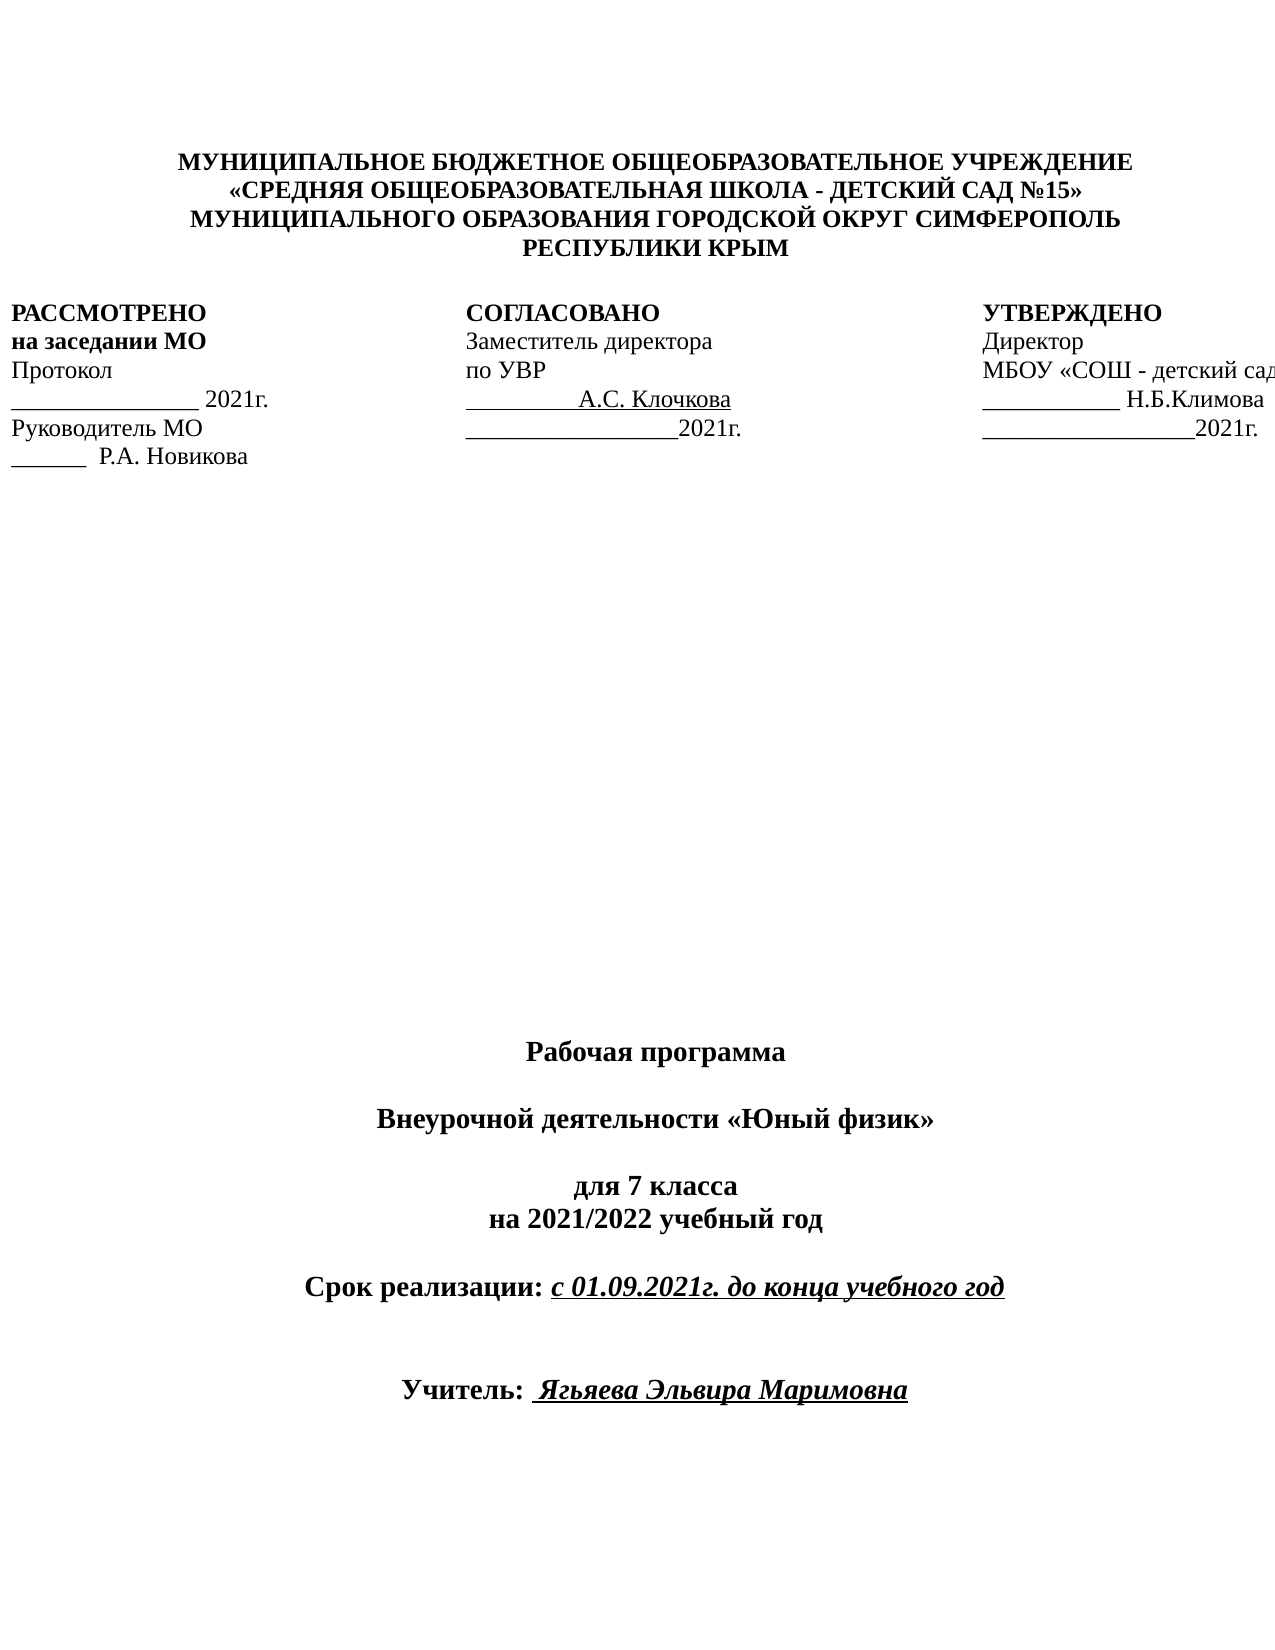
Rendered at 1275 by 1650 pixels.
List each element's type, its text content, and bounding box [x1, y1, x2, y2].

text Срок реализации: с 01.09.2021г. до конца учебного год [118, 1269, 1193, 1302]
text на 2021/2022 учебный год [118, 1202, 1193, 1235]
text Рабочая программа [118, 1034, 1193, 1067]
text МУНИЦИПАЛЬНОГО ОБРАЗОВАНИЯ ГОРОДСКОЙ ОКРУГ СИМФЕРОПОЛЬ РЕСПУБЛИКИ КРЫМ [118, 204, 1193, 262]
text МУНИЦИПАЛЬНОЕ БЮДЖЕТНОЕ ОБЩЕОБРАЗОВАТЕЛЬНОЕ УЧРЕЖДЕНИЕ [118, 147, 1193, 176]
text Внеурочной деятельности «Юный физик» [118, 1101, 1193, 1134]
table_header УТВЕРЖДЕНО Директор МБОУ «СОШ - детский сад» №15 ___________ Н.Б.Климова _________________2021г. [971, 298, 1275, 587]
table_header СОГЛАСОВАНО Заместитель директора по УВР А.С. Клочкова _________________2021г. [454, 298, 971, 587]
text для 7 класса [118, 1168, 1193, 1202]
text «СРЕДНЯЯ ОБЩЕОБРАЗОВАТЕЛЬНАЯ ШКОЛА - ДЕТСКИЙ САД №15» [118, 176, 1193, 204]
text Учитель: Ягьяева Эльвира Маримовна [118, 1372, 1193, 1406]
table_header РАССМОТРЕНО на заседании МО Протокол _______________ 2021г. Руководитель МО ______ Р.А. Новикова [0, 298, 454, 587]
